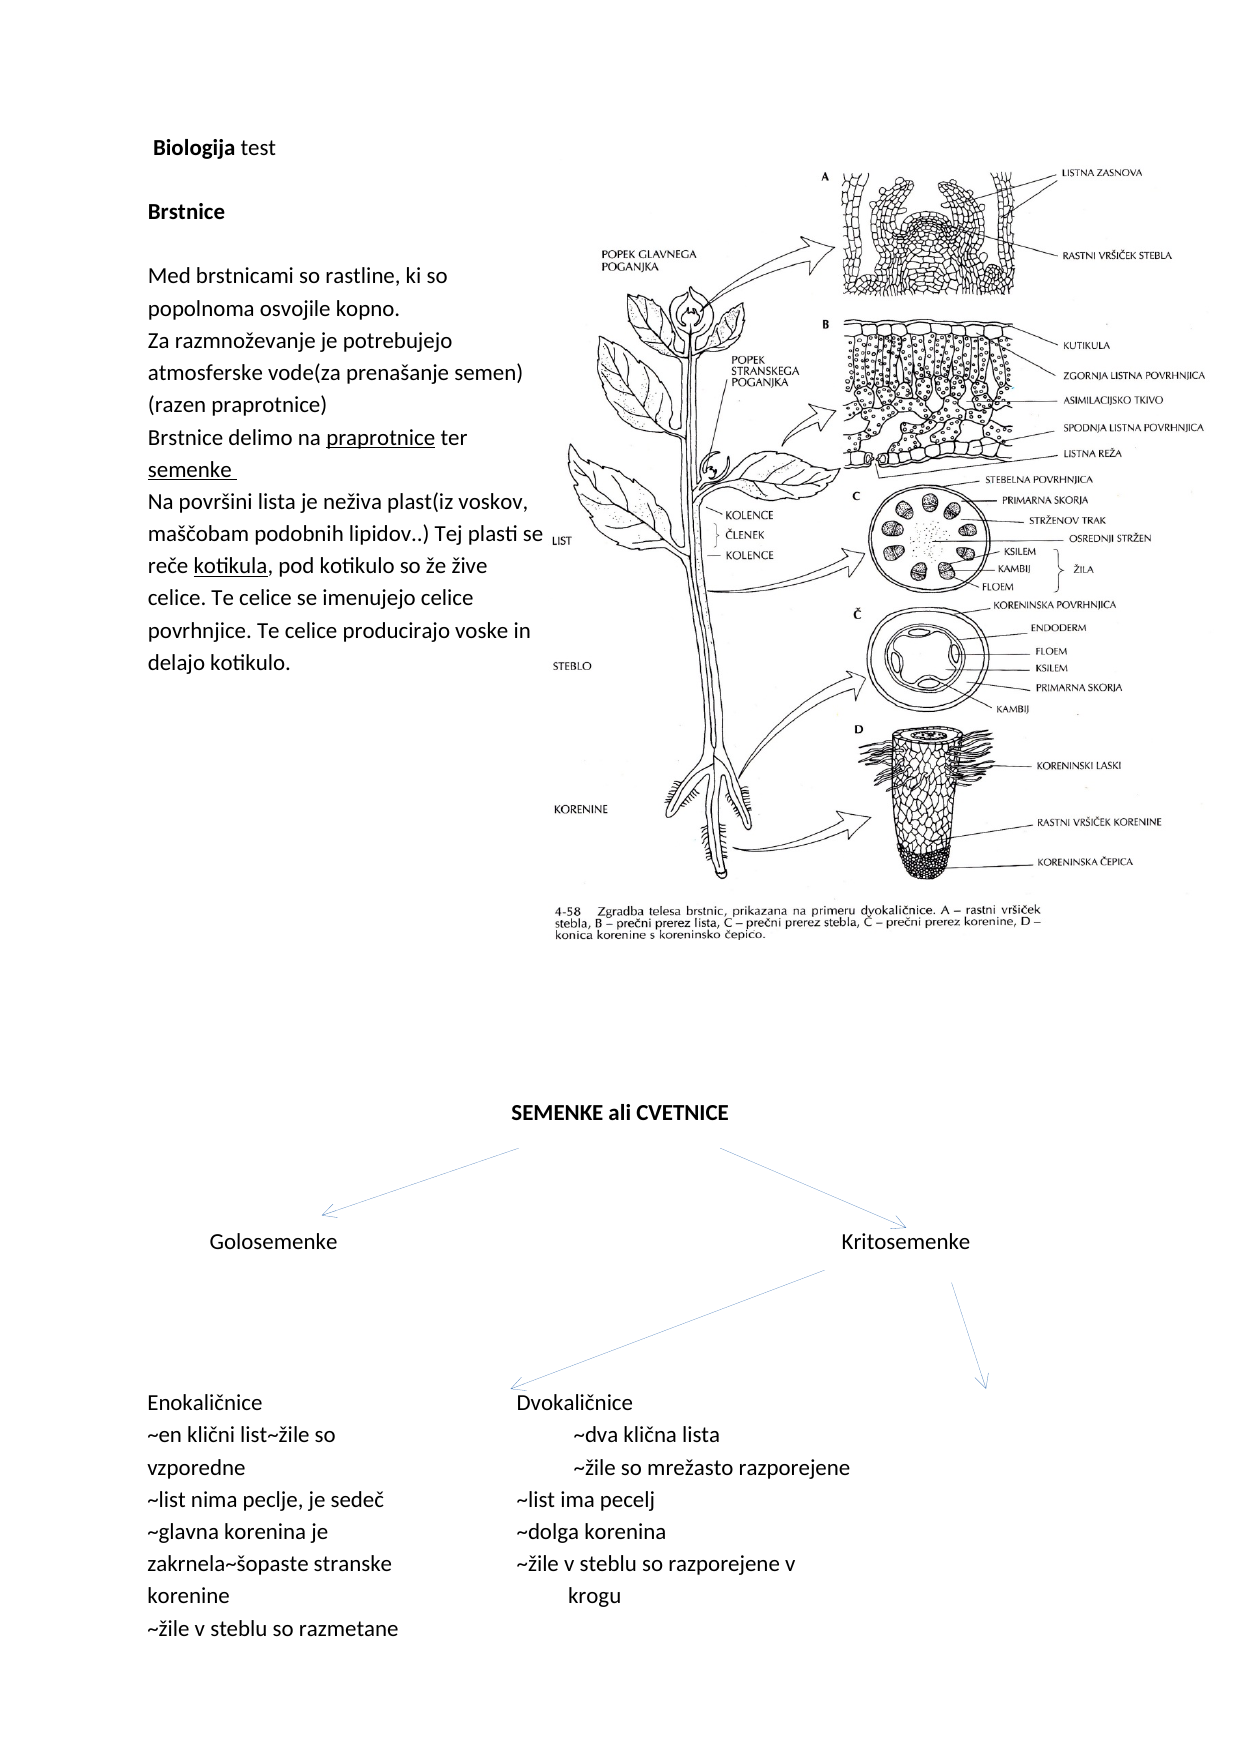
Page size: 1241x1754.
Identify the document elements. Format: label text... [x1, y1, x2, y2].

text ~žile so mrežasto razporejene [435, 1453, 1093, 1481]
text Biologija test [148, 133, 1093, 161]
text krogu [435, 1581, 1093, 1642]
text Za razmnoževanje je potrebujejo atmosferske vode(za prenašanje semen)(razen praprotnice) [148, 326, 548, 418]
text Na površini lista je neživa plast(iz voskov, maščobam podobnih lipidov..) Tej plasti se reče kotikula, pod kotikulo so že žive celice. Te celice se imenujejo celice povrhnjice. Te celice producirajo voske in delajo kotikulo. [148, 487, 548, 676]
text Brstnice [148, 197, 548, 225]
text Dvokaličnice [435, 1388, 1093, 1416]
text Brstnice delimo na praprotnice ter semenke [148, 423, 548, 483]
text ~list ima pecelj [435, 1485, 1093, 1513]
text ~žile v steblu so razporejene v [435, 1549, 1093, 1577]
table_header Enokaličnice ~en klični list~žile so vzporedne ~list nima peclje, je sedeč ~glavna korenina je zakrnela~šopaste stranske korenine ~žile v steblu so razmetane [140, 1388, 435, 1642]
text ~dolga korenina [435, 1517, 1093, 1545]
text SEMENKE ali CVETNICE [148, 1098, 1093, 1127]
text Med brstnicami so rastline, ki so popolnoma osvojile kopno. [148, 262, 548, 322]
picture [548, 148, 1226, 940]
text Golosemenke Kritosemenke [148, 1227, 1093, 1255]
text ~dva klična lista [435, 1420, 1093, 1448]
